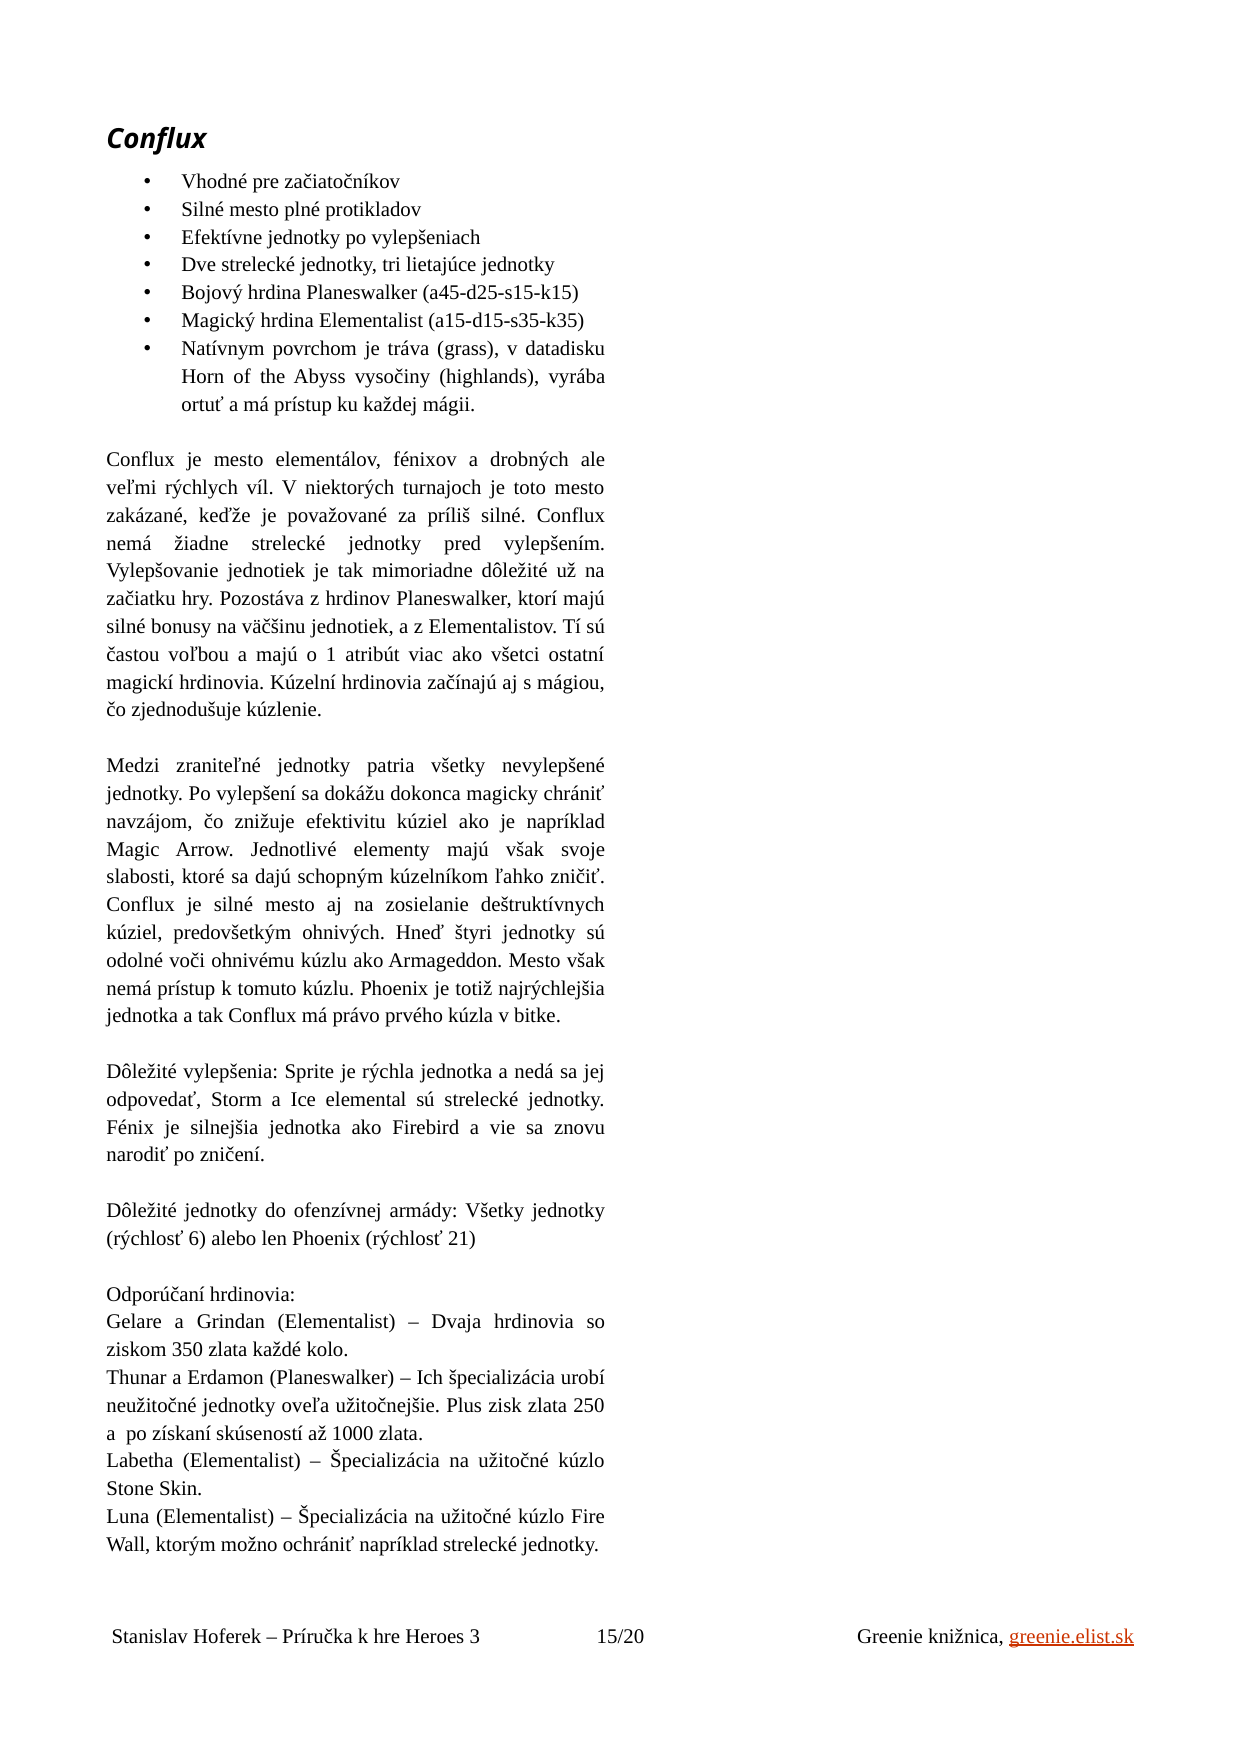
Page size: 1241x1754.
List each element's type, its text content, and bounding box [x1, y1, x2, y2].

text Dôležité jednotky do ofenzívnej armády: Všetky jednotky (rýchlosť 6) alebo len Phoenix (rýchlosť 21) [106, 1198, 605, 1250]
list Bojový hrdina Planeswalker (a45-d25-s15-k15) [144, 280, 605, 304]
text Medzi zraniteľné jednotky patria všetky nevylepšené jednotky. Po vylepšení sa dokážu dokonca magicky chrániť navzájom, čo znižuje efektivitu kúziel ako je napríklad Magic Arrow. Jednotlivé elementy majú však svoje slabosti, ktoré sa dajú schopným kúzelníkom ľahko zničiť. Conflux je silné mesto aj na zosielanie deštruktívnych kúziel, predovšetkým ohnivých. Hneď štyri jednotky sú odolné voči ohnivému kúzlu ako Armageddon. Mesto však nemá prístup k tomuto kúzlu. Phoenix je totiž najrýchlejšia jednotka a tak Conflux má právo prvého kúzla v bitke. [106, 753, 605, 1027]
text Thunar a Erdamon (Planeswalker) – Ich špecializácia urobí neužitočné jednotky oveľa užitočnejšie. Plus zisk zlata 250 a po získaní skúseností až 1000 zlata. [106, 1365, 605, 1444]
list Silné mesto plné protikladov [144, 197, 605, 221]
text Gelare a Grindan (Elementalist) – Dvaja hrdinovia so ziskom 350 zlata každé kolo. [106, 1309, 605, 1361]
text Conflux je mesto elementálov, fénixov a drobných ale veľmi rýchlych víl. V niektorých turnajoch je toto mesto zakázané, keďže je považované za príliš silné. Conflux nemá žiadne strelecké jednotky pred vylepšením. Vylepšovanie jednotiek je tak mimoriadne dôležité už na začiatku hry. Pozostáva z hrdinov Planeswalker, ktorí majú silné bonusy na väčšinu jednotiek, a z Elementalistov. Tí sú častou voľbou a majú o 1 atribút viac ako všetci ostatní magickí hrdinovia. Kúzelní hrdinovia začínajú aj s mágiou, čo zjednodušuje kúzlenie. [106, 447, 605, 721]
list Dve strelecké jednotky, tri lietajúce jednotky [144, 252, 605, 276]
text Labetha (Elementalist) – Špecializácia na užitočné kúzlo Stone Skin. [106, 1448, 605, 1500]
text Luna (Elementalist) – Špecializácia na užitočné kúzlo Fire Wall, ktorým možno ochrániť napríklad strelecké jednotky. [106, 1504, 605, 1556]
list Efektívne jednotky po vylepšeniach [144, 224, 605, 249]
text Dôležité vylepšenia: Sprite je rýchla jednotka a nedá sa jej odpovedať, Storm a Ice elemental sú strelecké jednotky. Fénix je silnejšia jednotka ako Firebird a vie sa znovu narodiť po zničení. [106, 1059, 605, 1166]
list Natívnym povrchom je tráva (grass), v datadisku Horn of the Abyss vysočiny (highlands), vyrába ortuť a má prístup ku každej mágii. [144, 336, 605, 416]
list Magický hrdina Elementalist (a15-d15-s35-k35) [144, 308, 605, 332]
subtitle Conflux [106, 119, 605, 156]
text Odporúčaní hrdinovia: [106, 1281, 605, 1306]
list Vhodné pre začiatočníkov [144, 169, 605, 193]
